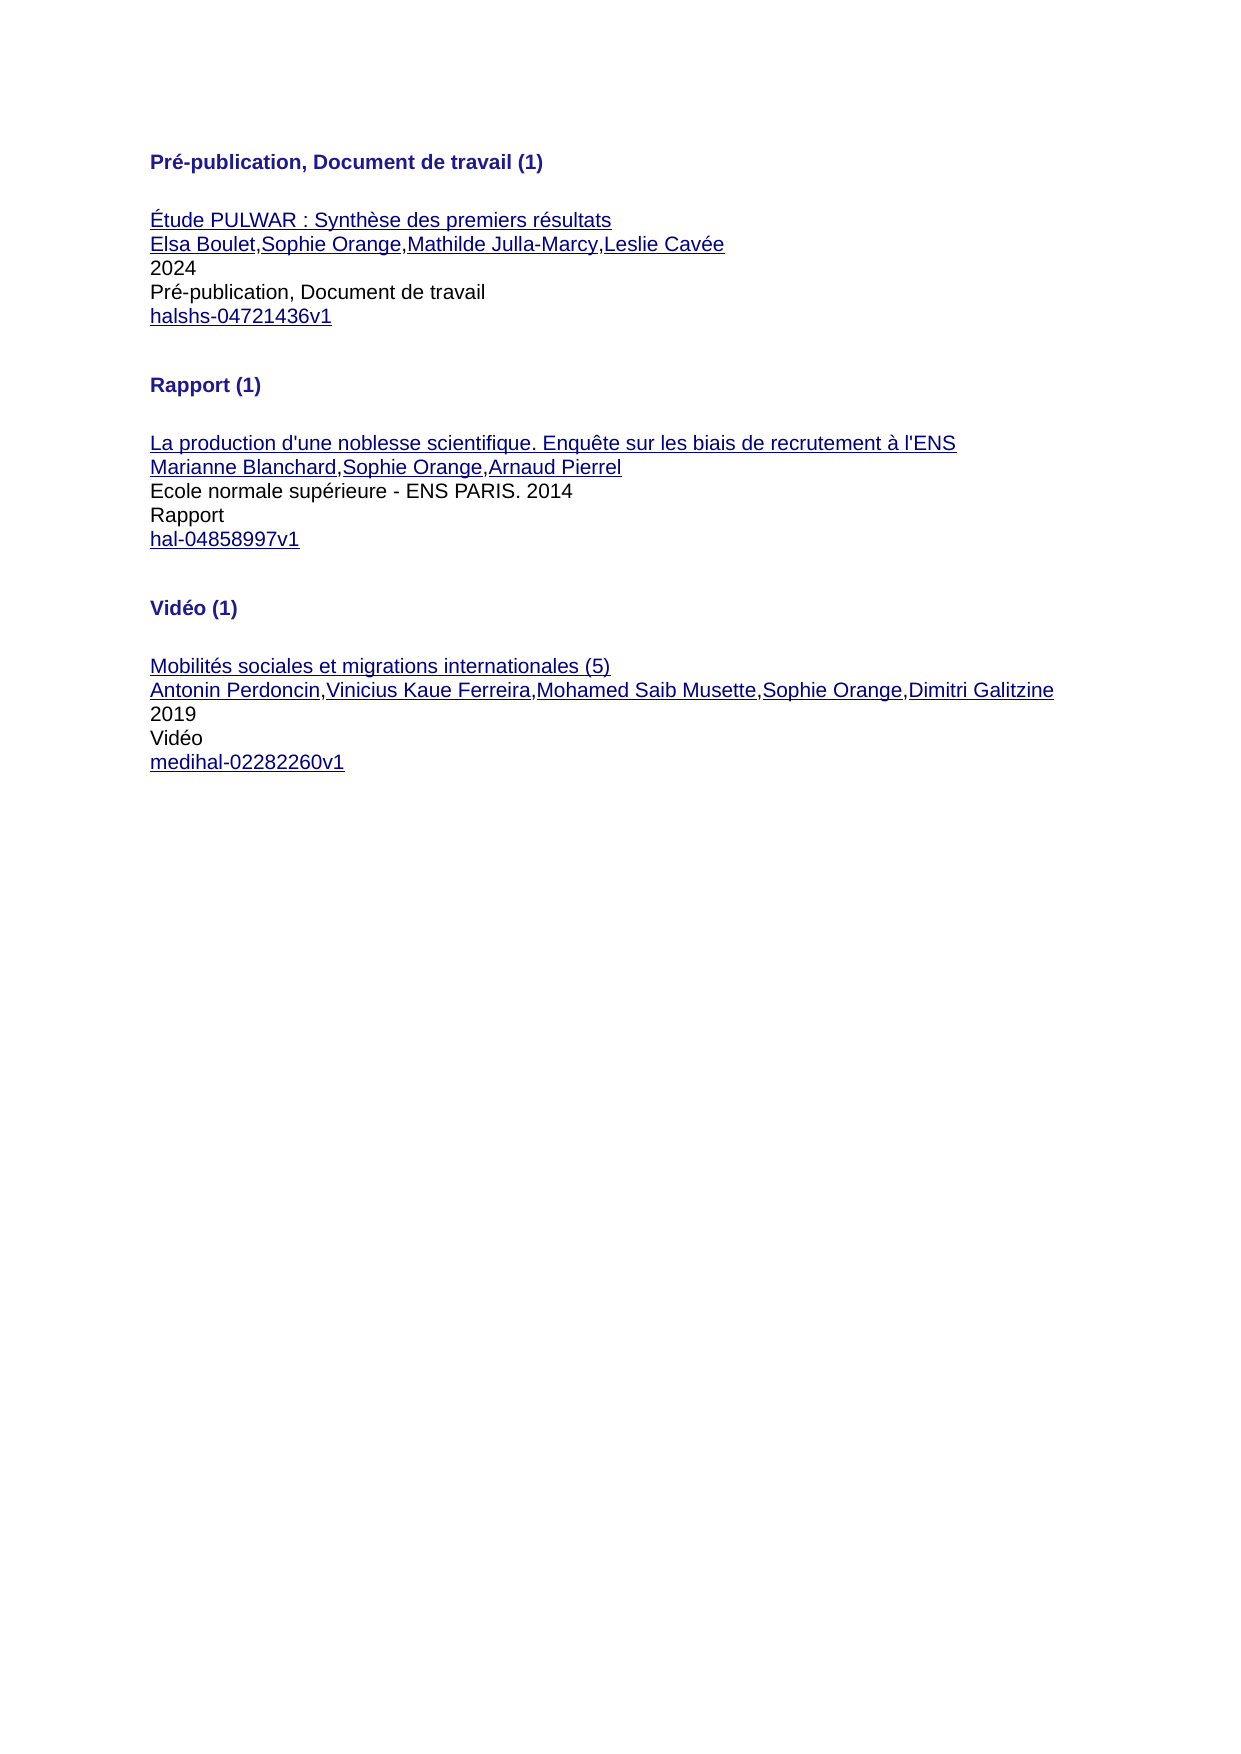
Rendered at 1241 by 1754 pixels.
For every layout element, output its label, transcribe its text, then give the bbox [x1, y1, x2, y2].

table_header Étude PULWAR : Synthèse des premiers résultats Elsa Boulet,Sophie Orange,Mathilde Julla-Marcy,Leslie Cavée 2024 Pré-publication, Document de travail halshs-04721436v1 [150, 208, 1090, 328]
table_header La production d'une noblesse scientifique. Enquête sur les biais de recrutement à l'ENS Marianne Blanchard,Sophie Orange,Arnaud Pierrel Ecole normale supérieure - ENS PARIS. 2014 Rapport hal-04858997v1 [150, 431, 1090, 551]
subtitle Pré-publication, Document de travail (1) [150, 150, 1090, 174]
subtitle Rapport (1) [150, 373, 1090, 397]
subtitle Vidéo (1) [150, 596, 1090, 620]
table_header Mobilités sociales et migrations internationales (5) Antonin Perdoncin,Vinicius Kaue Ferreira,Mohamed Saib Musette,Sophie Orange,Dimitri Galitzine 2019 Vidéo medihal-02282260v1 [150, 654, 1090, 774]
